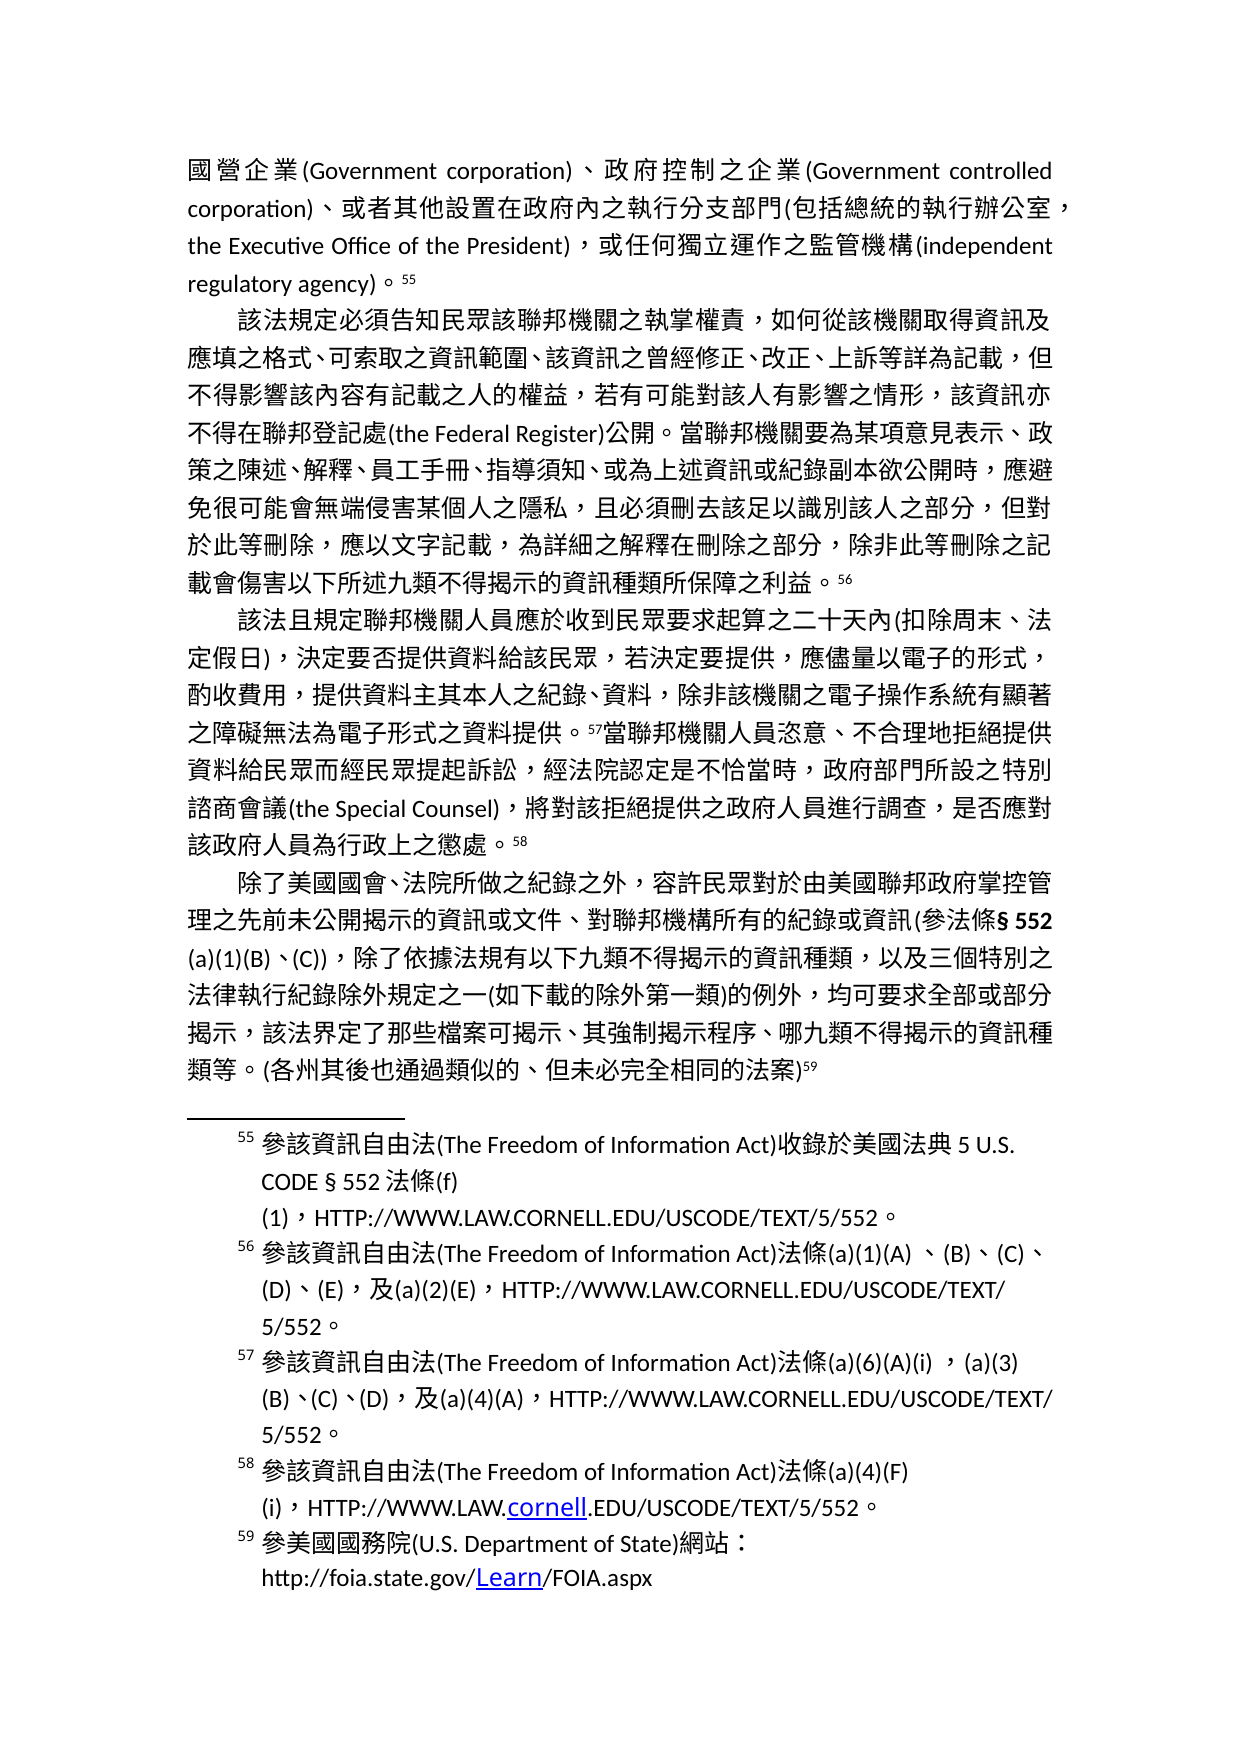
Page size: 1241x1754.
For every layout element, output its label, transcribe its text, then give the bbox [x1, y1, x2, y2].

text 參該資訊自由法(The Freedom of Information Act)法條(a)(6)(A)(i) ，(a)(3)(B)、(C)、(D)，及(a)(4)(A)，http://www.law.cornell.edu/uscode/text/5/552。 [237, 1342, 1053, 1451]
text 參該資訊自由法(The Freedom of Information Act)收錄於美國法典5 U.S. Code § 552法條(f)(1)，http://www.law.cornell.edu/uscode/text/5/552。 [237, 1125, 1053, 1233]
text 參美國國務院(U.S. Department of State)網站：http://foia.state.gov/Learn/FOIA.aspx [237, 1523, 1053, 1594]
text 參該資訊自由法(The Freedom of Information Act)法條(a)(4)(F)(i)，http://www.law.cornell.edu/uscode/text/5/552。 [237, 1451, 1053, 1523]
text 除了美國國會、法院所做之紀錄之外，容許民眾對於由美國聯邦政府掌控管理之先前未公開揭示的資訊或文件、對聯邦機構所有的紀錄或資訊(參法條§ 552 (a)(1)(B)、(C))，除了依據法規有以下九類不得揭示的資訊種類，以及三個特別之法律執行紀錄除外規定之一(如下載的除外第一類)的例外，均可要求全部或部分揭示，該法界定了那些檔案可揭示、其強制揭示程序、哪九類不得揭示的資訊種類等。(各州其後也通過類似的、但未必完全相同的法案) [187, 862, 1053, 1087]
text 受該法規範的聯邦機關、機構(agency)，包含任何聯邦的執行機關、軍事機關、國營企業(Government corporation)、政府控制之企業(Government controlled corporation)、或者其他設置在政府內之執行分支部門(包括總統的執行辦公室，the Executive Office of the President)，或任何獨立運作之監管機構(independent regulatory agency)。 [187, 150, 1053, 300]
text 參該資訊自由法(The Freedom of Information Act)法條(a)(1)(A) 、(B)、(C)、(D)、(E)，及(a)(2)(E)，http://www.law.cornell.edu/uscode/text/5/552。 [237, 1233, 1053, 1342]
text 該法且規定聯邦機關人員應於收到民眾要求起算之二十天內(扣除周末、法定假日)，決定要否提供資料給該民眾，若決定要提供，應儘量以電子的形式，酌收費用，提供資料主其本人之紀錄、資料，除非該機關之電子操作系統有顯著之障礙無法為電子形式之資料提供。當聯邦機關人員恣意、不合理地拒絕提供資料給民眾而經民眾提起訴訟，經法院認定是不恰當時，政府部門所設之特別諮商會議(the Special Counsel)，將對該拒絕提供之政府人員進行調查，是否應對該政府人員為行政上之懲處。 [187, 600, 1053, 862]
text 該法規定必須告知民眾該聯邦機關之執掌權責，如何從該機關取得資訊及應填之格式、可索取之資訊範圍、該資訊之曾經修正、改正、上訴等詳為記載，但不得影響該內容有記載之人的權益，若有可能對該人有影響之情形，該資訊亦不得在聯邦登記處(the Federal Register)公開。當聯邦機關要為某項意見表示、政策之陳述、解釋、員工手冊、指導須知、或為上述資訊或紀錄副本欲公開時，應避免很可能會無端侵害某個人之隱私，且必須刪去該足以識別該人之部分，但對於此等刪除，應以文字記載，為詳細之解釋在刪除之部分，除非此等刪除之記載會傷害以下所述九類不得揭示的資訊種類所保障之利益。 [187, 300, 1053, 600]
